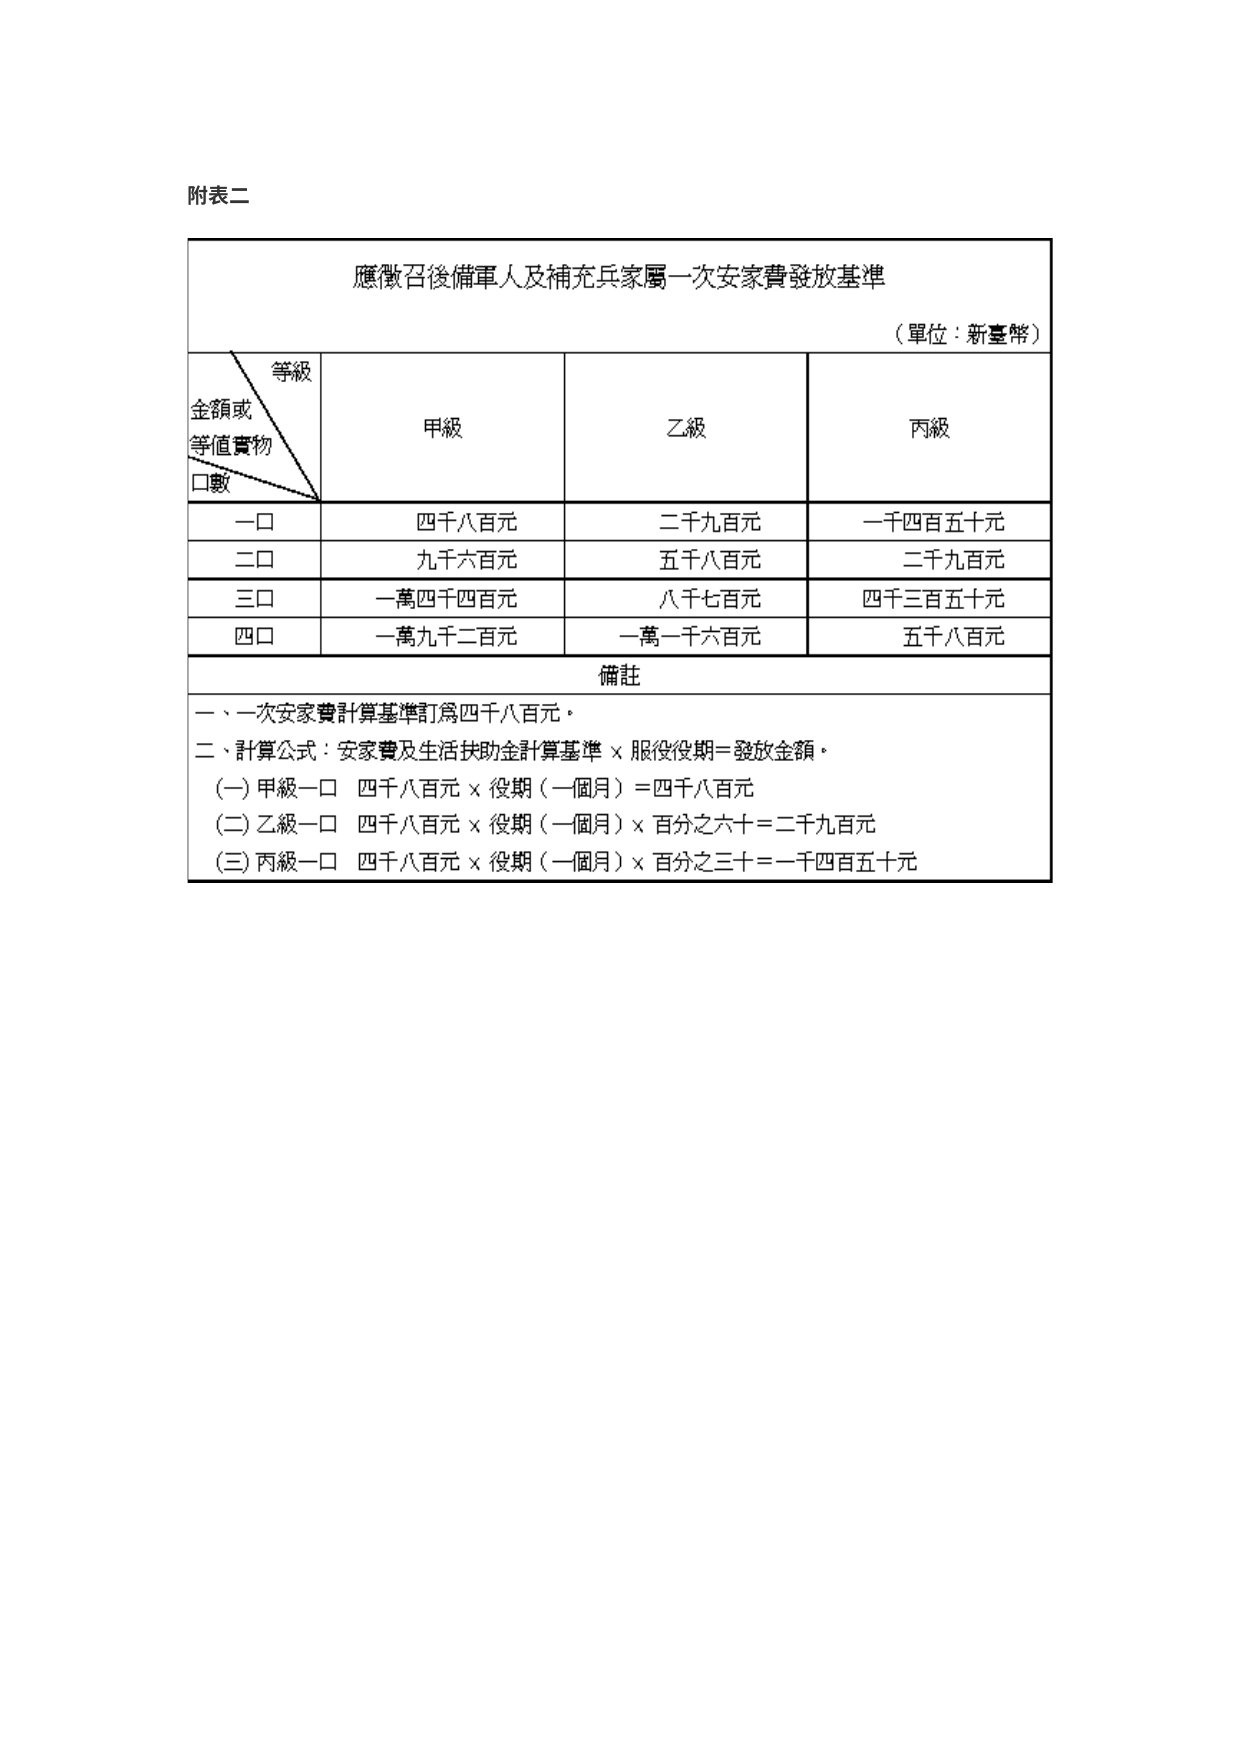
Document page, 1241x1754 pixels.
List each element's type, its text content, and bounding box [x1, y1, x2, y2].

text 附表二 [187, 179, 1053, 209]
picture [187, 238, 1053, 883]
